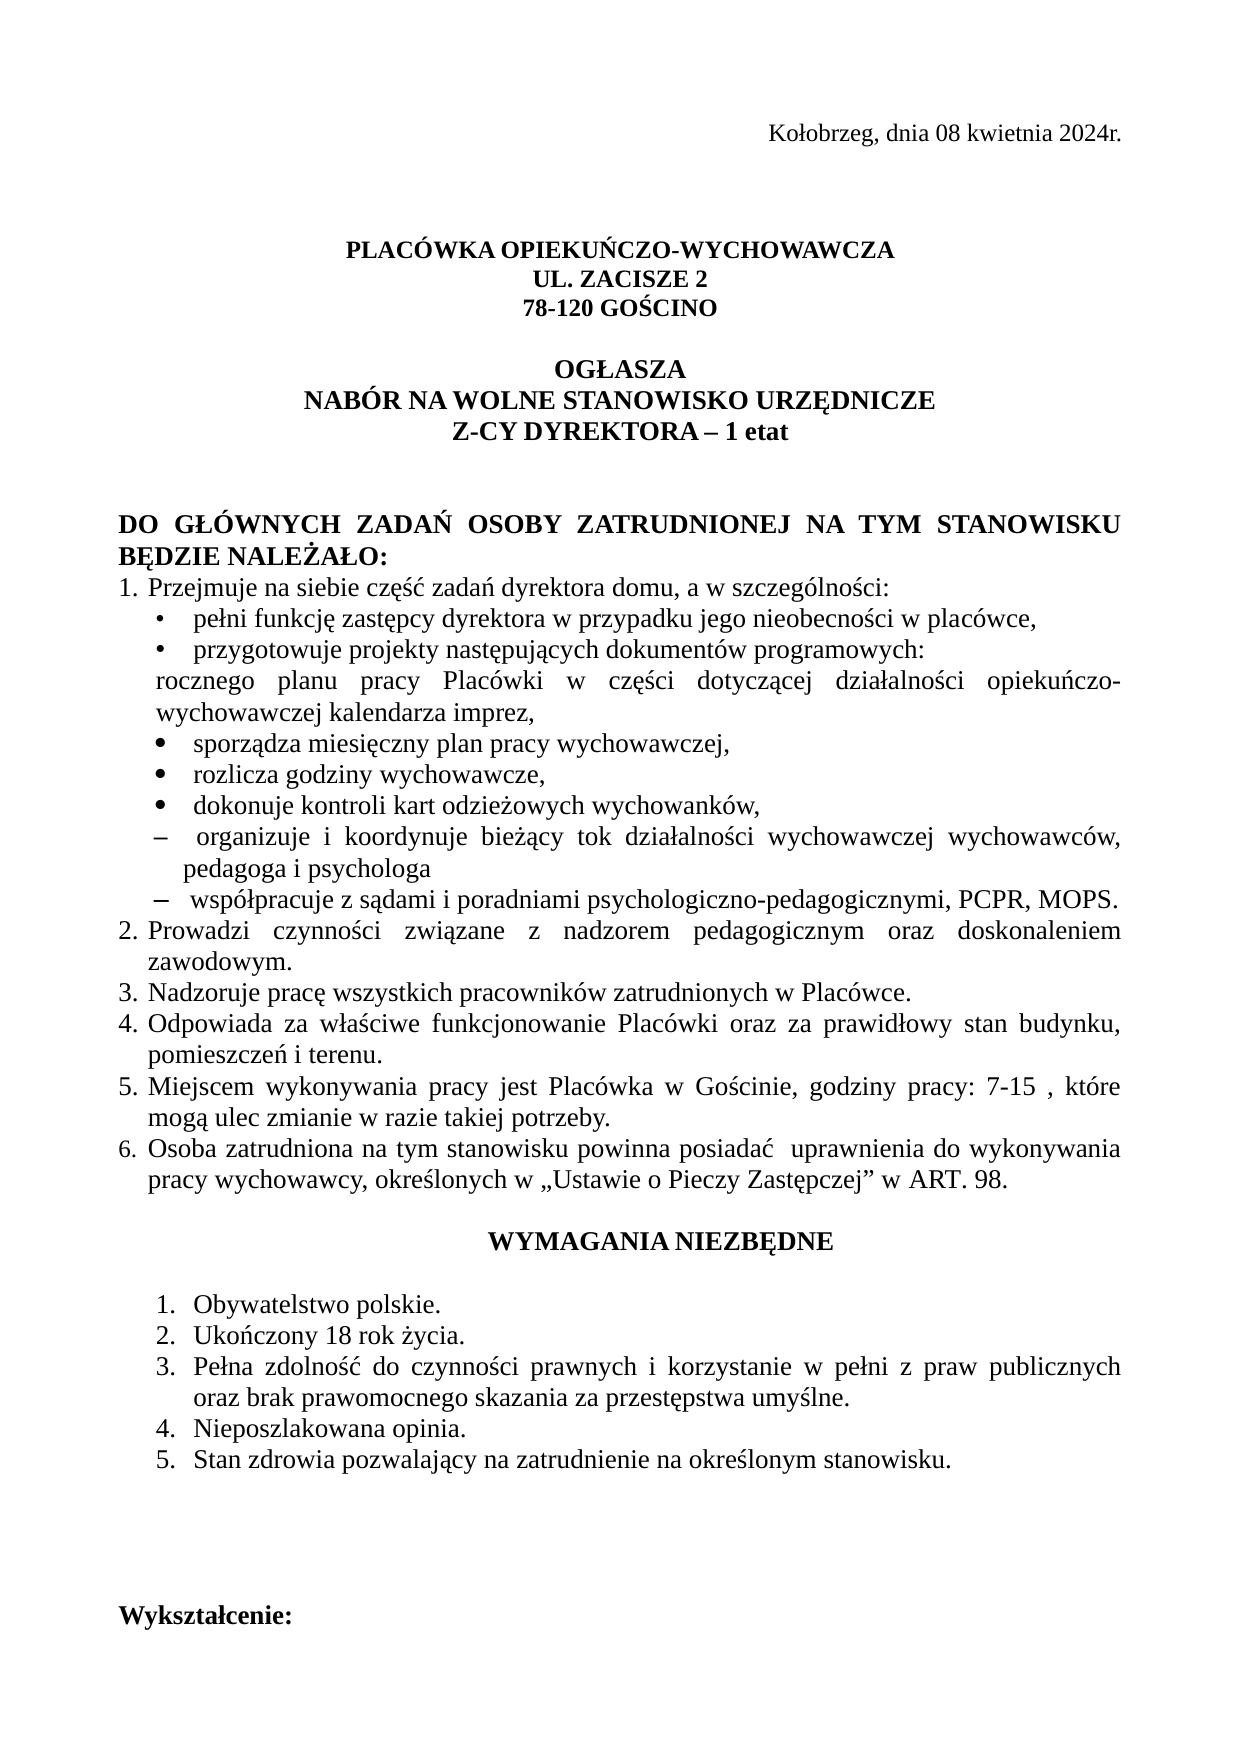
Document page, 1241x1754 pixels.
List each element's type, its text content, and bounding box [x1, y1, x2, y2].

text NABÓR NA WOLNE STANOWISKO URZĘDNICZE [118, 384, 1122, 415]
list pełni funkcję zastępcy dyrektora w przypadku jego nieobecności w placówce, [156, 602, 1122, 633]
list przygotowuje projekty następujących dokumentów programowych: [156, 633, 1122, 664]
list Przejmuje na siebie część zadań dyrektora domu, a w szczególności: [118, 571, 1122, 602]
text PLACÓWKA OPIEKUŃCZO-WYCHOWAWCZA [118, 236, 1122, 264]
list współpracuje z sądami i poradniami psychologiczno-pedagogicznymi, PCPR, MOPS. [153, 883, 1122, 914]
list Ukończony 18 rok życia. [156, 1319, 1122, 1350]
list sporządza miesięczny plan pracy wychowawczej, [156, 727, 1122, 758]
list dokonuje kontroli kart odzieżowych wychowanków, [156, 789, 1122, 821]
list Nadzoruje pracę wszystkich pracowników zatrudnionych w Placówce. [118, 976, 1122, 1007]
text Kołobrzeg, dnia 08 kwietnia 2024r. [118, 118, 1122, 147]
text rocznego planu pracy Placówki w części dotyczącej działalności opiekuńczo-wychowawczej kalendarza imprez, [156, 664, 1122, 727]
list Pełna zdolność do czynności prawnych i korzystanie w pełni z praw publicznych oraz brak prawomocnego skazania za przestępstwa umyślne. [156, 1350, 1122, 1412]
list Stan zdrowia pozwalający na zatrudnienie na określonym stanowisku. [156, 1443, 1122, 1475]
list Odpowiada za właściwe funkcjonowanie Placówki oraz za prawidłowy stan budynku, pomieszczeń i terenu. [118, 1007, 1122, 1070]
text UL. ZACISZE 2 [118, 264, 1122, 293]
list Osoba zatrudniona na tym stanowisku powinna posiadać uprawnienia do wykonywania pracy wychowawcy, określonych w „Ustawie o Pieczy Zastępczej” w ART. 98. [118, 1132, 1122, 1194]
text 78-120 GOŚCINO [118, 293, 1122, 322]
text Wykształcenie: [118, 1599, 1122, 1630]
list rozlicza godziny wychowawcze, [156, 758, 1122, 789]
list organizuje i koordynuje bieżący tok działalności wychowawczej wychowawców, pedagoga i psychologa [153, 821, 1122, 883]
text DO GŁÓWNYCH ZADAŃ OSOBY ZATRUDNIONEJ NA TYM STANOWISKU BĘDZIE NALEŻAŁO: [118, 509, 1122, 571]
text OGŁASZA [118, 353, 1122, 384]
list Prowadzi czynności związane z nadzorem pedagogicznym oraz doskonaleniem zawodowym. [118, 914, 1122, 976]
list Nieposzlakowana opinia. [156, 1412, 1122, 1443]
text WYMAGANIA NIEZBĘDNE [118, 1226, 1122, 1257]
list Miejscem wykonywania pracy jest Placówka w Gościnie, godziny pracy: 7-15 , które mogą ulec zmianie w razie takiej potrzeby. [118, 1070, 1122, 1132]
text Z-CY DYREKTORA – 1 etat [118, 415, 1122, 446]
list Obywatelstwo polskie. [156, 1288, 1122, 1319]
